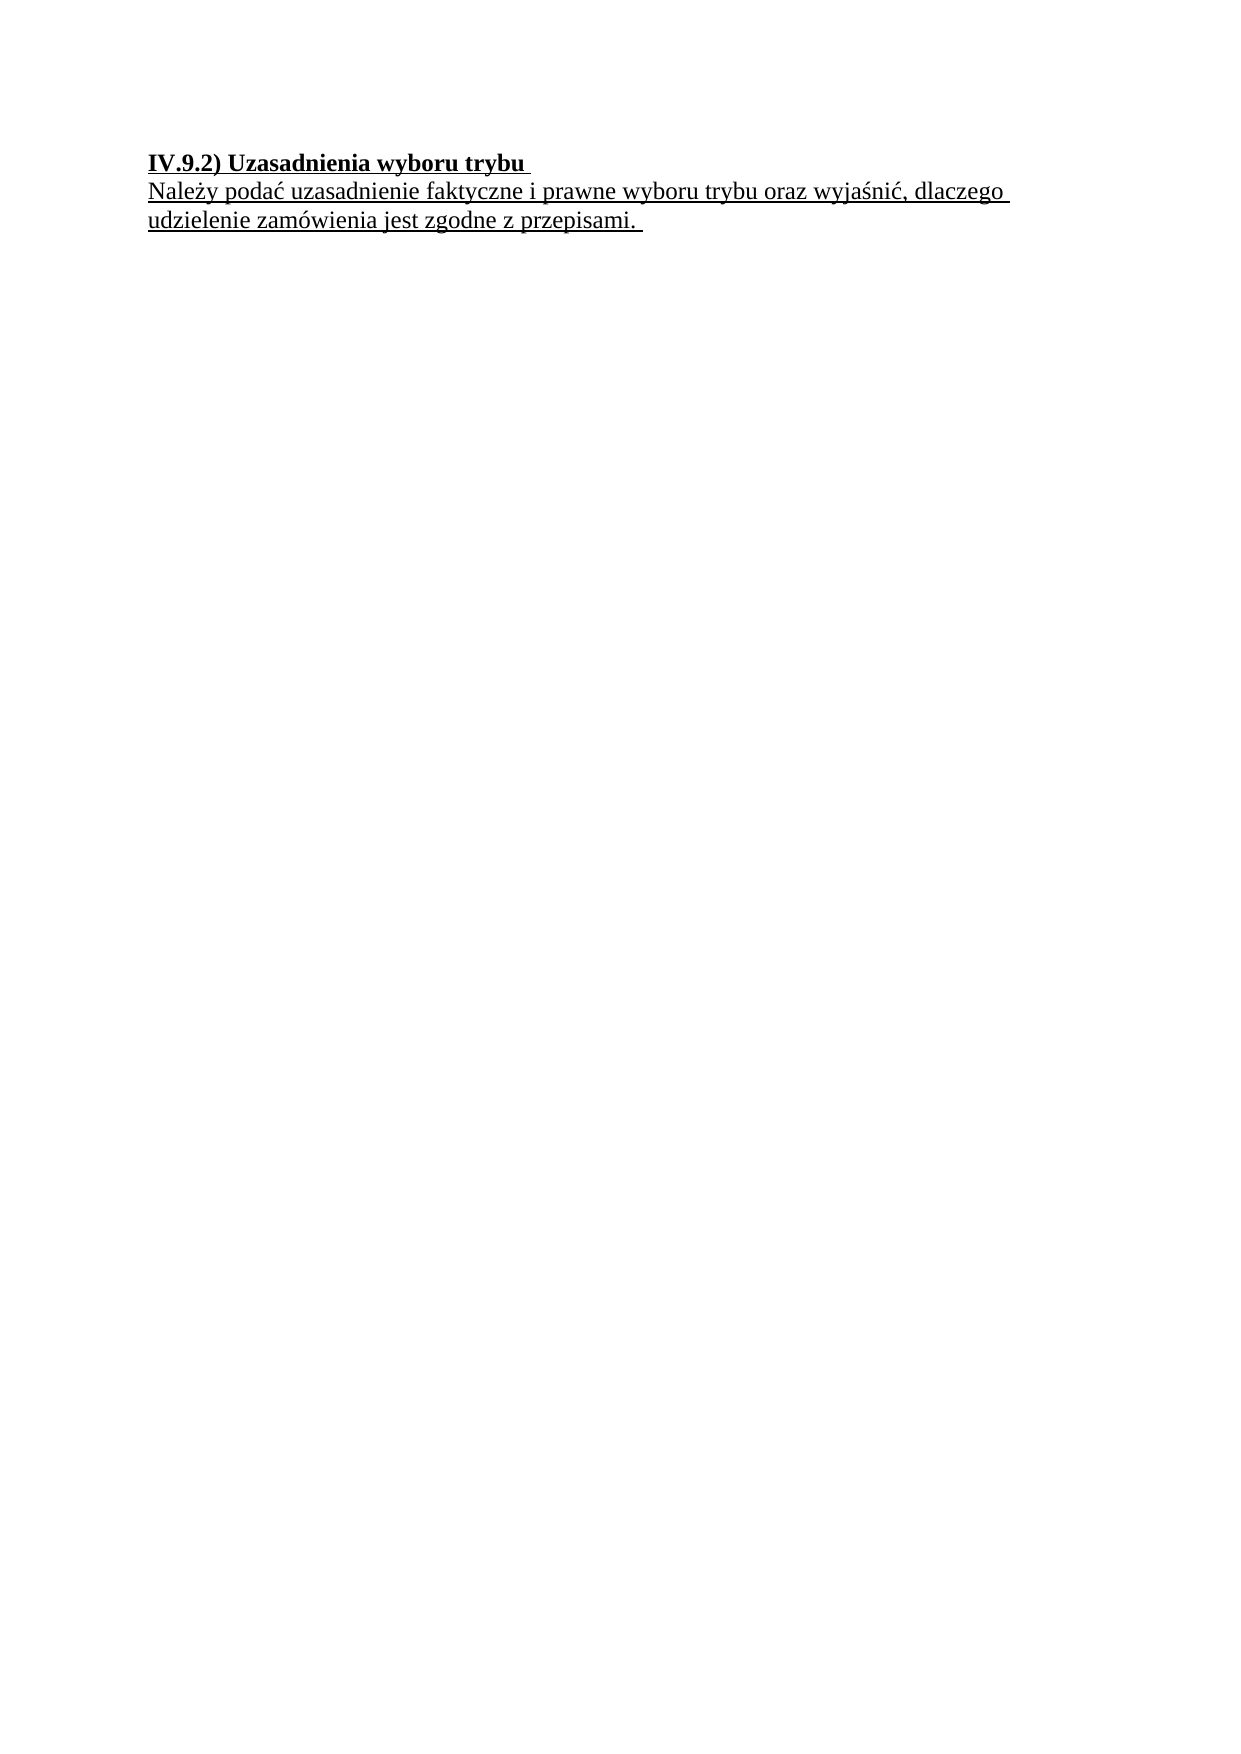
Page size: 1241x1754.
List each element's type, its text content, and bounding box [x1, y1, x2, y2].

text IV.9.2) Uzasadnienia wyboru trybu Należy podać uzasadnienie faktyczne i prawne wyboru trybu oraz wyjaśnić, dlaczego udzielenie zamówienia jest zgodne z przepisami. [148, 148, 1093, 234]
